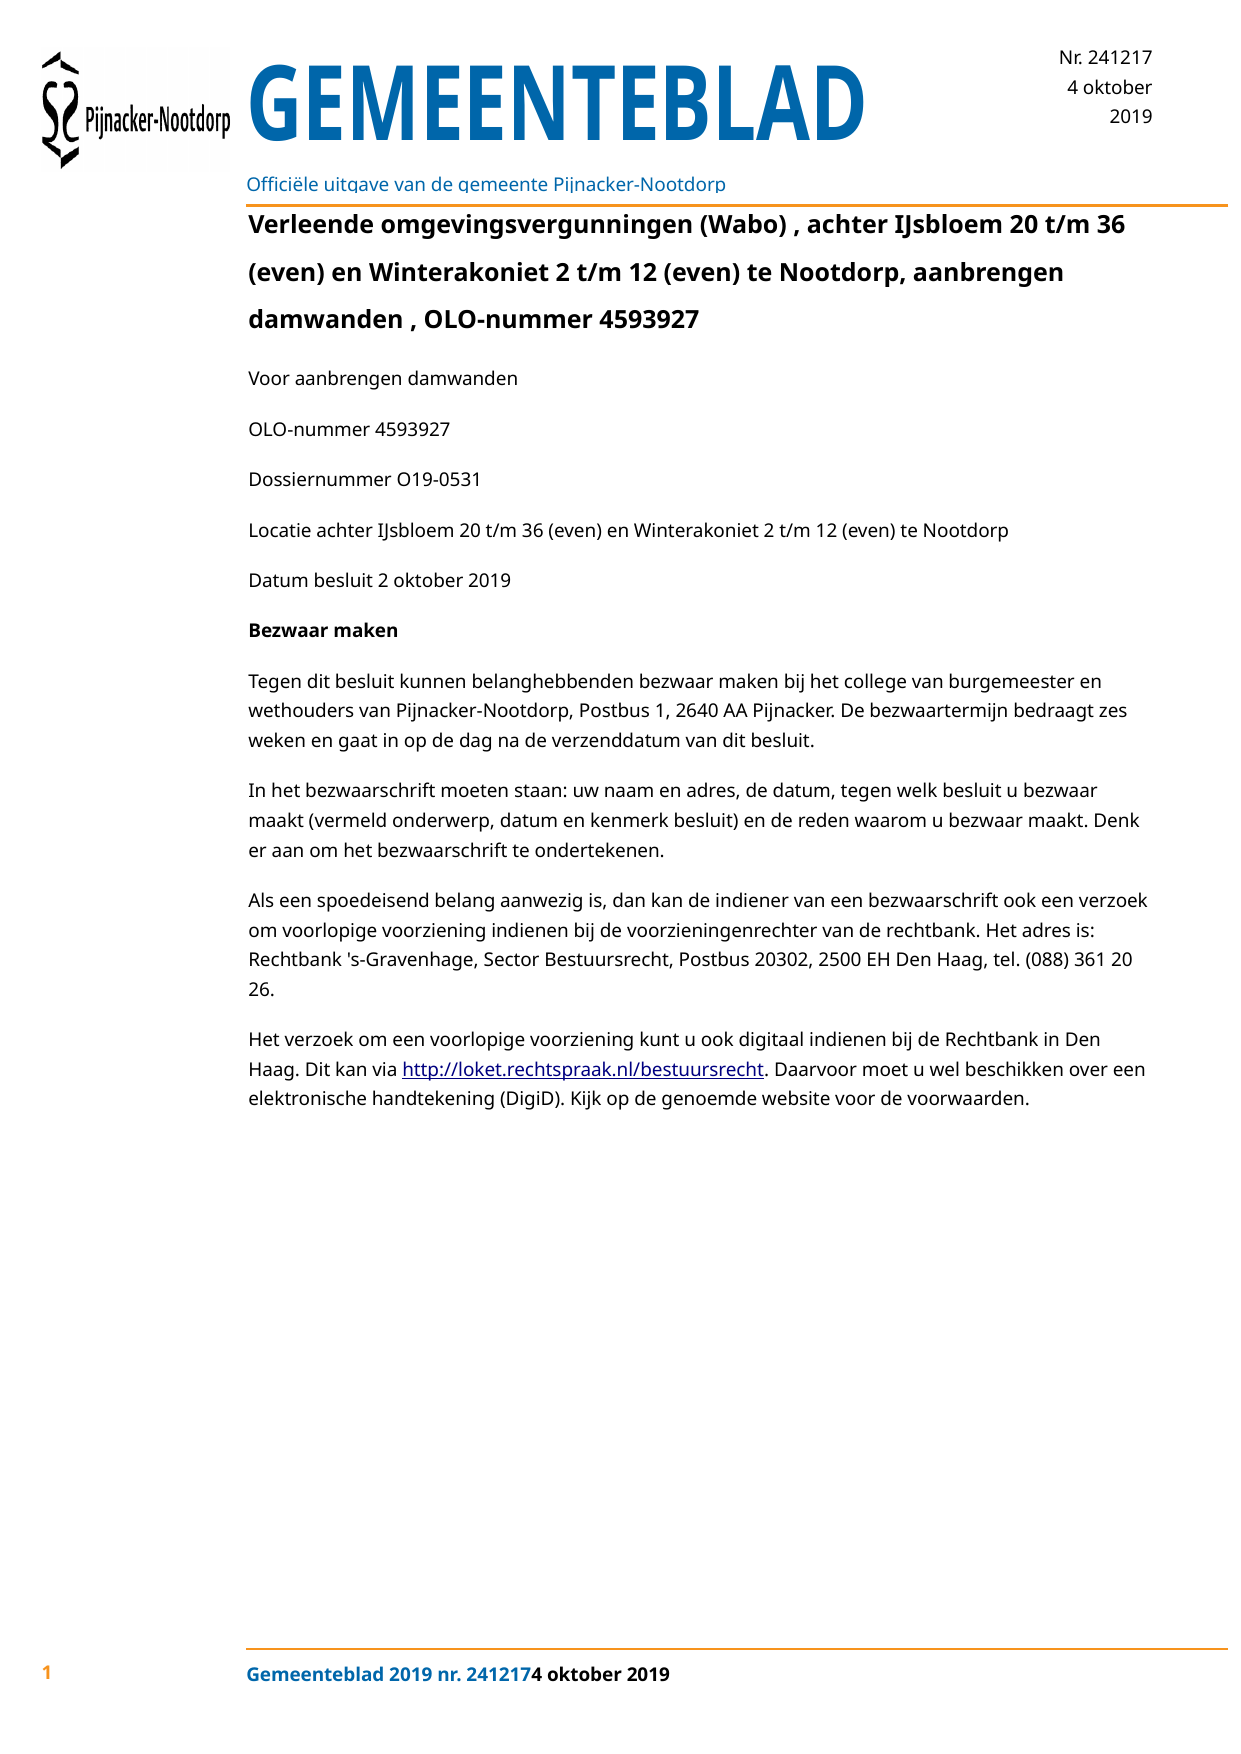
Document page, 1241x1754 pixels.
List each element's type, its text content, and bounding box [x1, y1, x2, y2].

text Datum besluit 2 oktober 2019 [248, 567, 1152, 593]
text Bezwaar maken [248, 618, 1152, 643]
text Voor aanbrengen damwanden [248, 366, 1152, 391]
text Locatie achter IJsbloem 20 t/m 36 (even) en Winterakoniet 2 t/m 12 (even) te Nootdorp [248, 517, 1152, 542]
picture [41, 47, 231, 172]
text Dossiernummer O19-0531 [248, 466, 1152, 492]
text Het verzoek om een voorlopige voorziening kunt u ook digitaal indienen bij de Rechtbank in Den Haag. Dit kan via http://loket.rechtspraak.nl/bestuursrecht. Daarvoor moet u wel beschikken over een elektronische handtekening (DigiD). Kijk op de genoemde website voor de voorwaarden. [248, 1026, 1152, 1111]
text OLO-nummer 4593927 [248, 416, 1152, 442]
text Tegen dit besluit kunnen belanghebbenden bezwaar maken bij het college van burgemeester en wethouders van Pijnacker-Nootdorp, Postbus 1, 2640 AA Pijnacker. De bezwaartermijn bedraagt zes weken en gaat in op de dag na de verzenddatum van dit besluit. [248, 668, 1152, 753]
text Verleende omgevingsvergunningen (Wabo) , achter IJsbloem 20 t/m 36 (even) en Winterakoniet 2 t/m 12 (even) te Nootdorp, aanbrengen damwanden , OLO-nummer 4593927 [248, 207, 1152, 336]
text Als een spoedeisend belang aanwezig is, dan kan de indiener van een bezwaarschrift ook een verzoek om voorlopige voorziening indienen bij de voorzieningenrechter van de rechtbank. Het adres is: Rechtbank 's-Gravenhage, Sector Bestuursrecht, Postbus 20302, 2500 EH Den Haag, tel. (088) 361 20 26. [248, 887, 1152, 1002]
text In het bezwaarschrift moeten staan: uw naam en adres, de datum, tegen welk besluit u bezwaar maakt (vermeld onderwerp, datum en kenmerk besluit) en de reden waarom u bezwaar maakt. Denk er aan om het bezwaarschrift te ondertekenen. [248, 778, 1152, 862]
